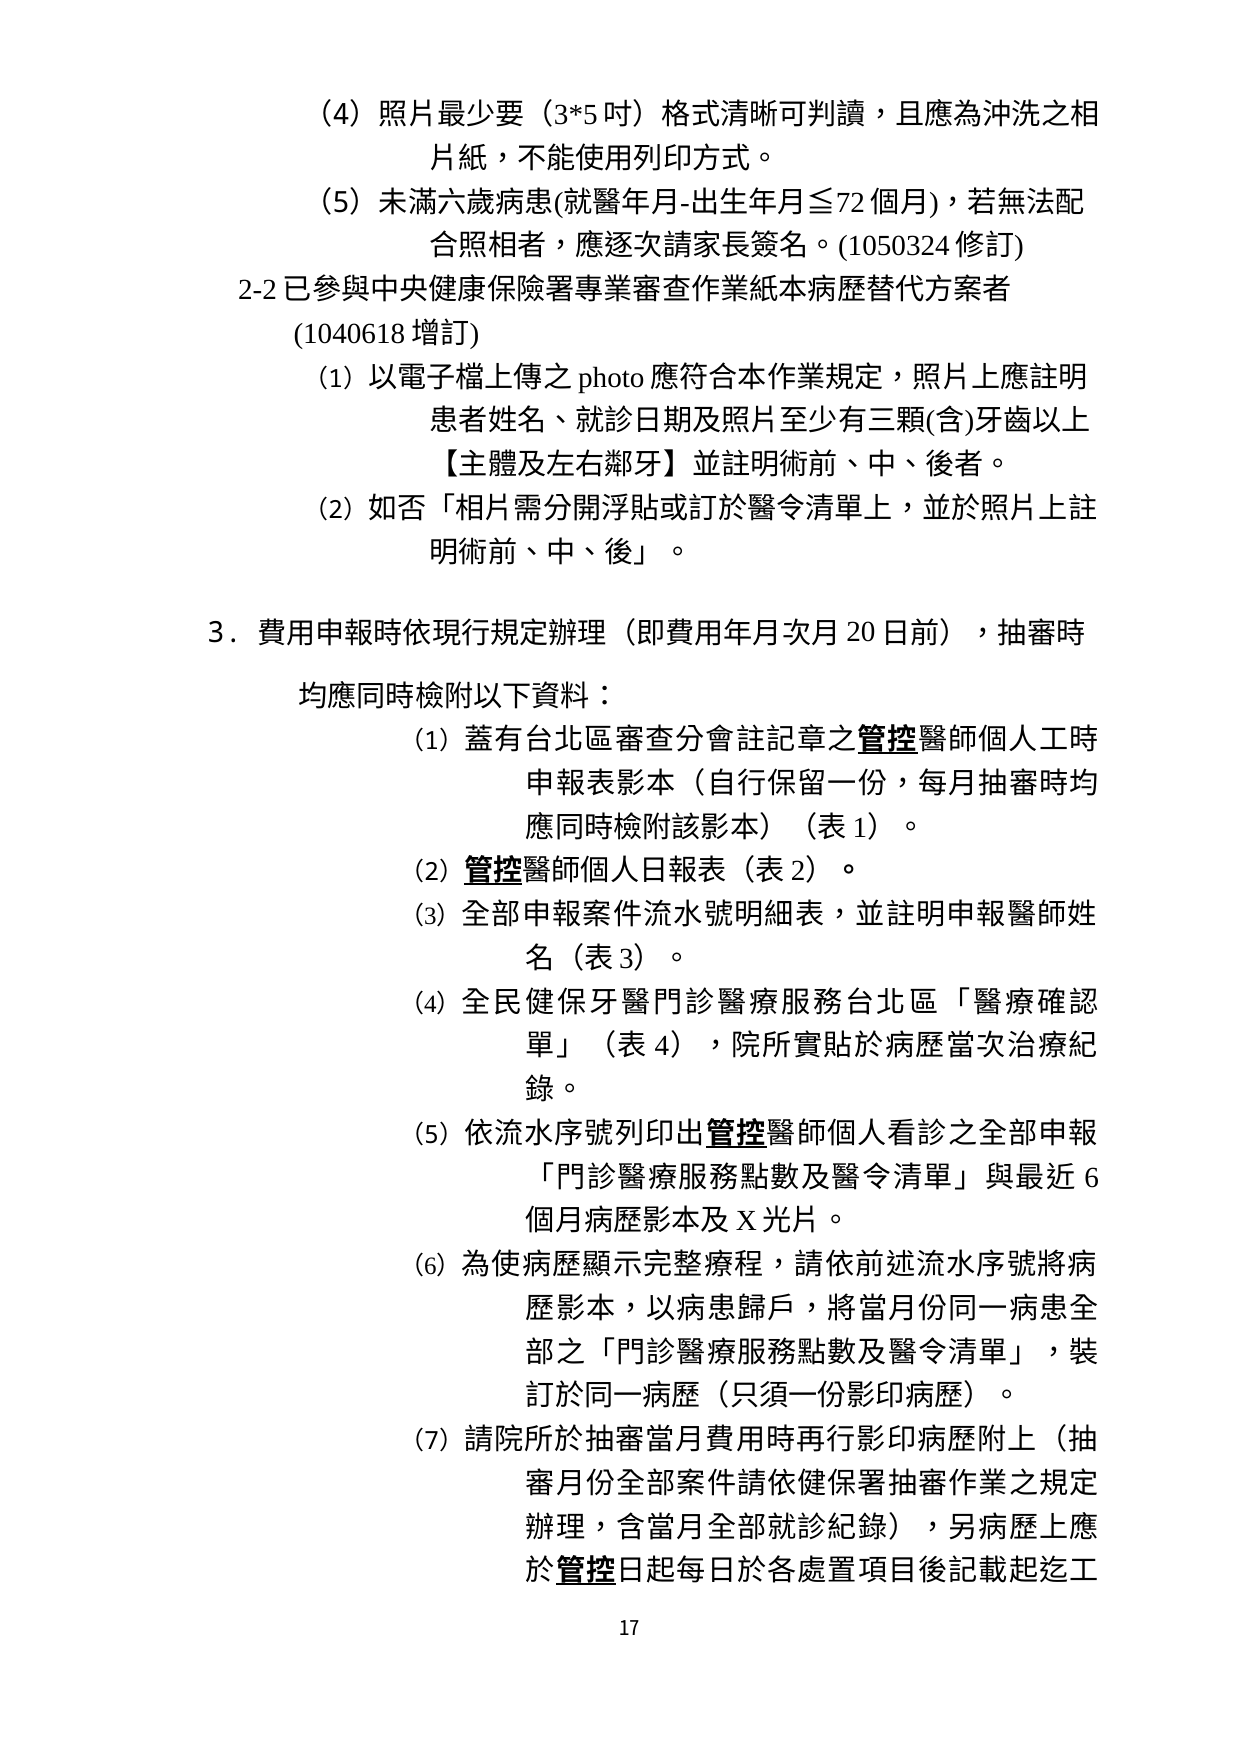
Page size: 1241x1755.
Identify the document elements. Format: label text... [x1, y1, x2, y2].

list 為使病歷顯示完整療程，請依前述流水序號將病歷影本，以病患歸戶，將當月份同一病患全部之「門診醫療服務點數及醫令清單」，裝訂於同一病歷（只須一份影印病歷）。 [399, 1239, 1099, 1414]
list 請院所於抽審當月費用時再行影印病歷附上（抽審月份全部案件請依健保署抽審作業之規定辦理，含當月全部就診紀錄），另病歷上應於管控日起每日於各處置項目後記載起迄工時。 [399, 1414, 1099, 1589]
list 依流水序號列印出管控醫師個人看診之全部申報「門診醫療服務點數及醫令清單」與最近6個月病歷影本及X光片。 [399, 1108, 1099, 1239]
list 如否「相片需分開浮貼或訂於醫令清單上，並於照片上註明術前、中、後」。 [303, 483, 1106, 571]
text 2-2已參與中央健康保險署專業審查作業紙本病歷替代方案者(1040618增訂) [238, 264, 1106, 352]
list 費用申報時依現行規定辦理（即費用年月次月20日前），抽審時均應同時檢附以下資料： [207, 589, 1106, 714]
list 管控醫師個人日報表（表2）。 [399, 846, 1099, 889]
list 照片最少要（3*5吋）格式清晰可判讀，且應為沖洗之相片紙，不能使用列印方式。 [303, 89, 1106, 177]
list 蓋有台北區審查分會註記章之管控醫師個人工時申報表影本（自行保留一份，每月抽審時均應同時檢附該影本）（表1）。 [399, 714, 1099, 846]
list 以電子檔上傳之photo應符合本作業規定，照片上應註明患者姓名、就診日期及照片至少有三顆(含)牙齒以上【主體及左右鄰牙】並註明術前、中、後者。 [303, 352, 1106, 483]
list 全民健保牙醫門診醫療服務台北區「醫療確認單」（表4），院所實貼於病歷當次治療紀錄。 [399, 977, 1099, 1108]
list 未滿六歲病患(就醫年月-出生年月≦72個月)，若無法配合照相者，應逐次請家長簽名。(1050324修訂) [303, 177, 1106, 264]
list 全部申報案件流水號明細表，並註明申報醫師姓名（表3）。 [399, 889, 1099, 977]
